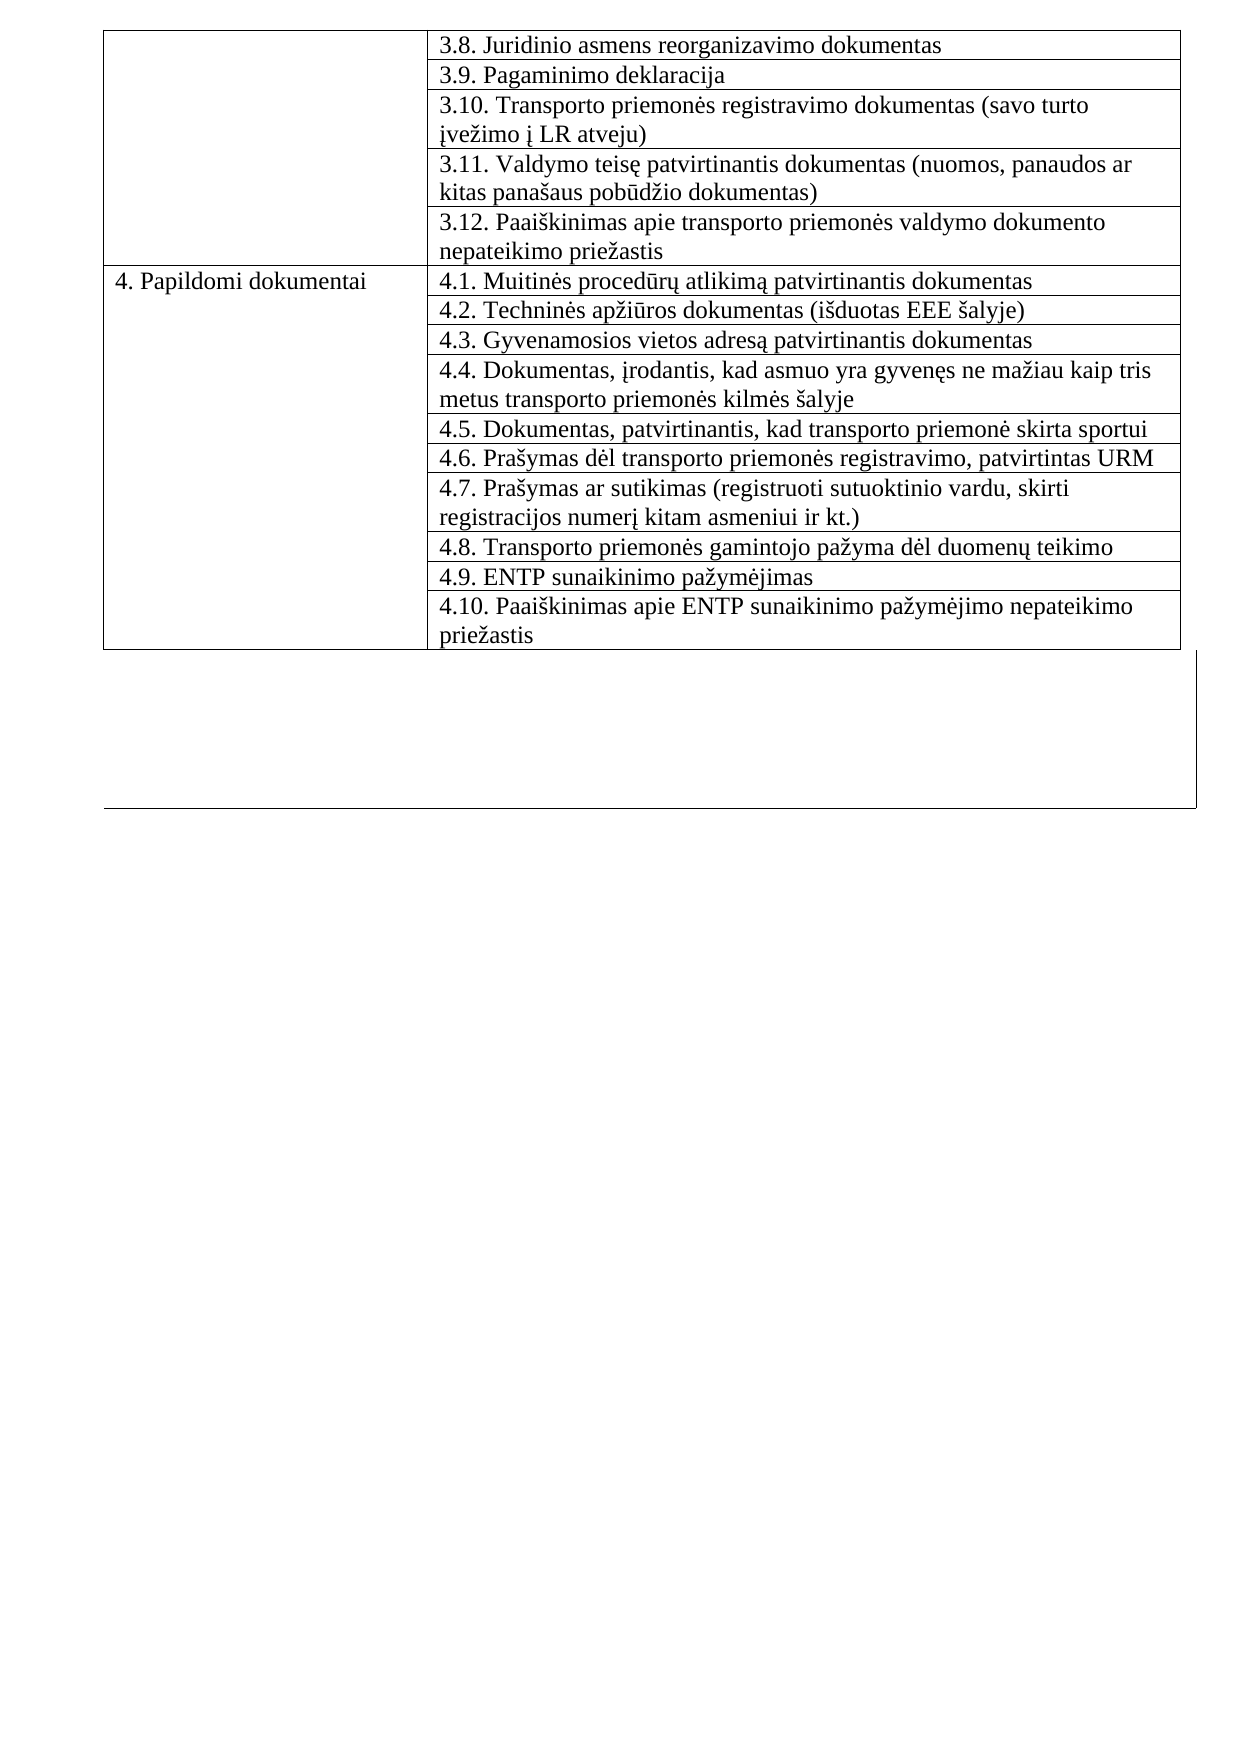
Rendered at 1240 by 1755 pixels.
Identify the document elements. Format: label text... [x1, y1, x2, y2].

table_cell [104, 31, 427, 265]
table_cell 4.7. Prašymas ar sutikimas (registruoti sutuoktinio vardu, skirti registracijos numerį kitam asmeniui ir kt.) [428, 473, 1180, 531]
table_cell 4.1. Muitinės procedūrų atlikimą patvirtinantis dokumentas [428, 266, 1180, 294]
table_cell 3.11. Valdymo teisę patvirtinantis dokumentas (nuomos, panaudos ar kitas panašaus pobūdžio dokumentas) [428, 149, 1180, 206]
table_cell 4.8. Transporto priemonės gamintojo pažyma dėl duomenų teikimo [428, 532, 1180, 561]
table_cell 3.12. Paaiškinimas apie transporto priemonės valdymo dokumento nepateikimo priežastis [428, 207, 1180, 265]
table_cell 4.4. Dokumentas, įrodantis, kad asmuo yra gyvenęs ne mažiau kaip tris metus transporto priemonės kilmės šalyje [428, 355, 1180, 413]
table_cell 4. Papildomi dokumentai [104, 266, 427, 649]
table_cell 4.2. Techninės apžiūros dokumentas (išduotas EEE šalyje) [428, 296, 1180, 324]
table_cell 3.9. Pagaminimo deklaracija [428, 60, 1180, 89]
table_cell 4.5. Dokumentas, patvirtinantis, kad transporto priemonė skirta sportui [428, 414, 1180, 442]
table_cell 3.8. Juridinio asmens reorganizavimo dokumentas [428, 31, 1180, 59]
table_cell 4.3. Gyvenamosios vietos adresą patvirtinantis dokumentas [428, 325, 1180, 354]
table_cell 4.10. Paaiškinimas apie ENTP sunaikinimo pažymėjimo nepateikimo priežastis [428, 591, 1180, 649]
table_cell 4.9. ENTP sunaikinimo pažymėjimas [428, 562, 1180, 590]
table_cell 3.10. Transporto priemonės registravimo dokumentas (savo turto įvežimo į LR atveju) [428, 90, 1180, 148]
table_cell 4.6. Prašymas dėl transporto priemonės registravimo, patvirtintas URM [428, 444, 1180, 472]
